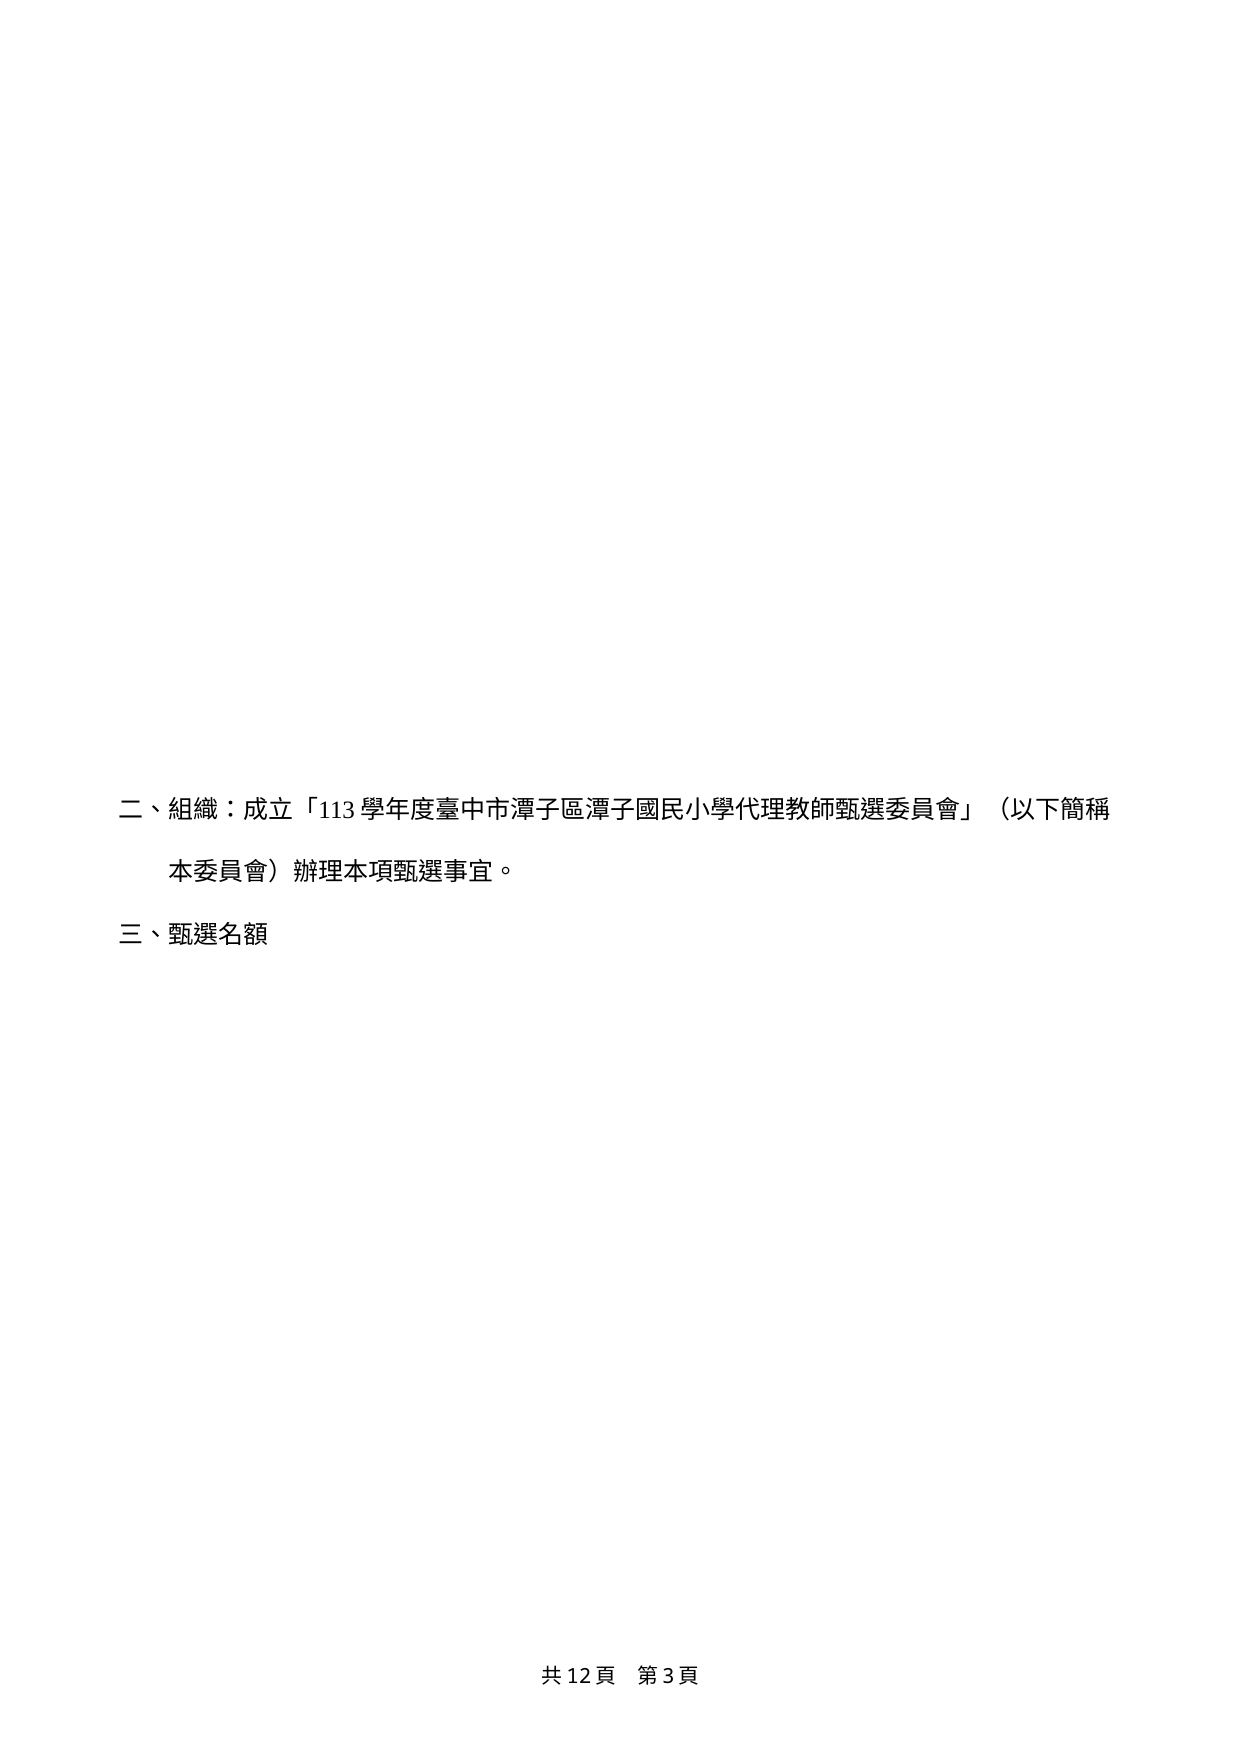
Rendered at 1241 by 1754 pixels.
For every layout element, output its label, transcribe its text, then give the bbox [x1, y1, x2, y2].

text 三、甄選名額 [118, 891, 1122, 953]
text 二、組織：成立「113學年度臺中市潭子區潭子國民小學代理教師甄選委員會」（以下簡稱本委員會）辦理本項甄選事宜。 [118, 766, 1122, 891]
